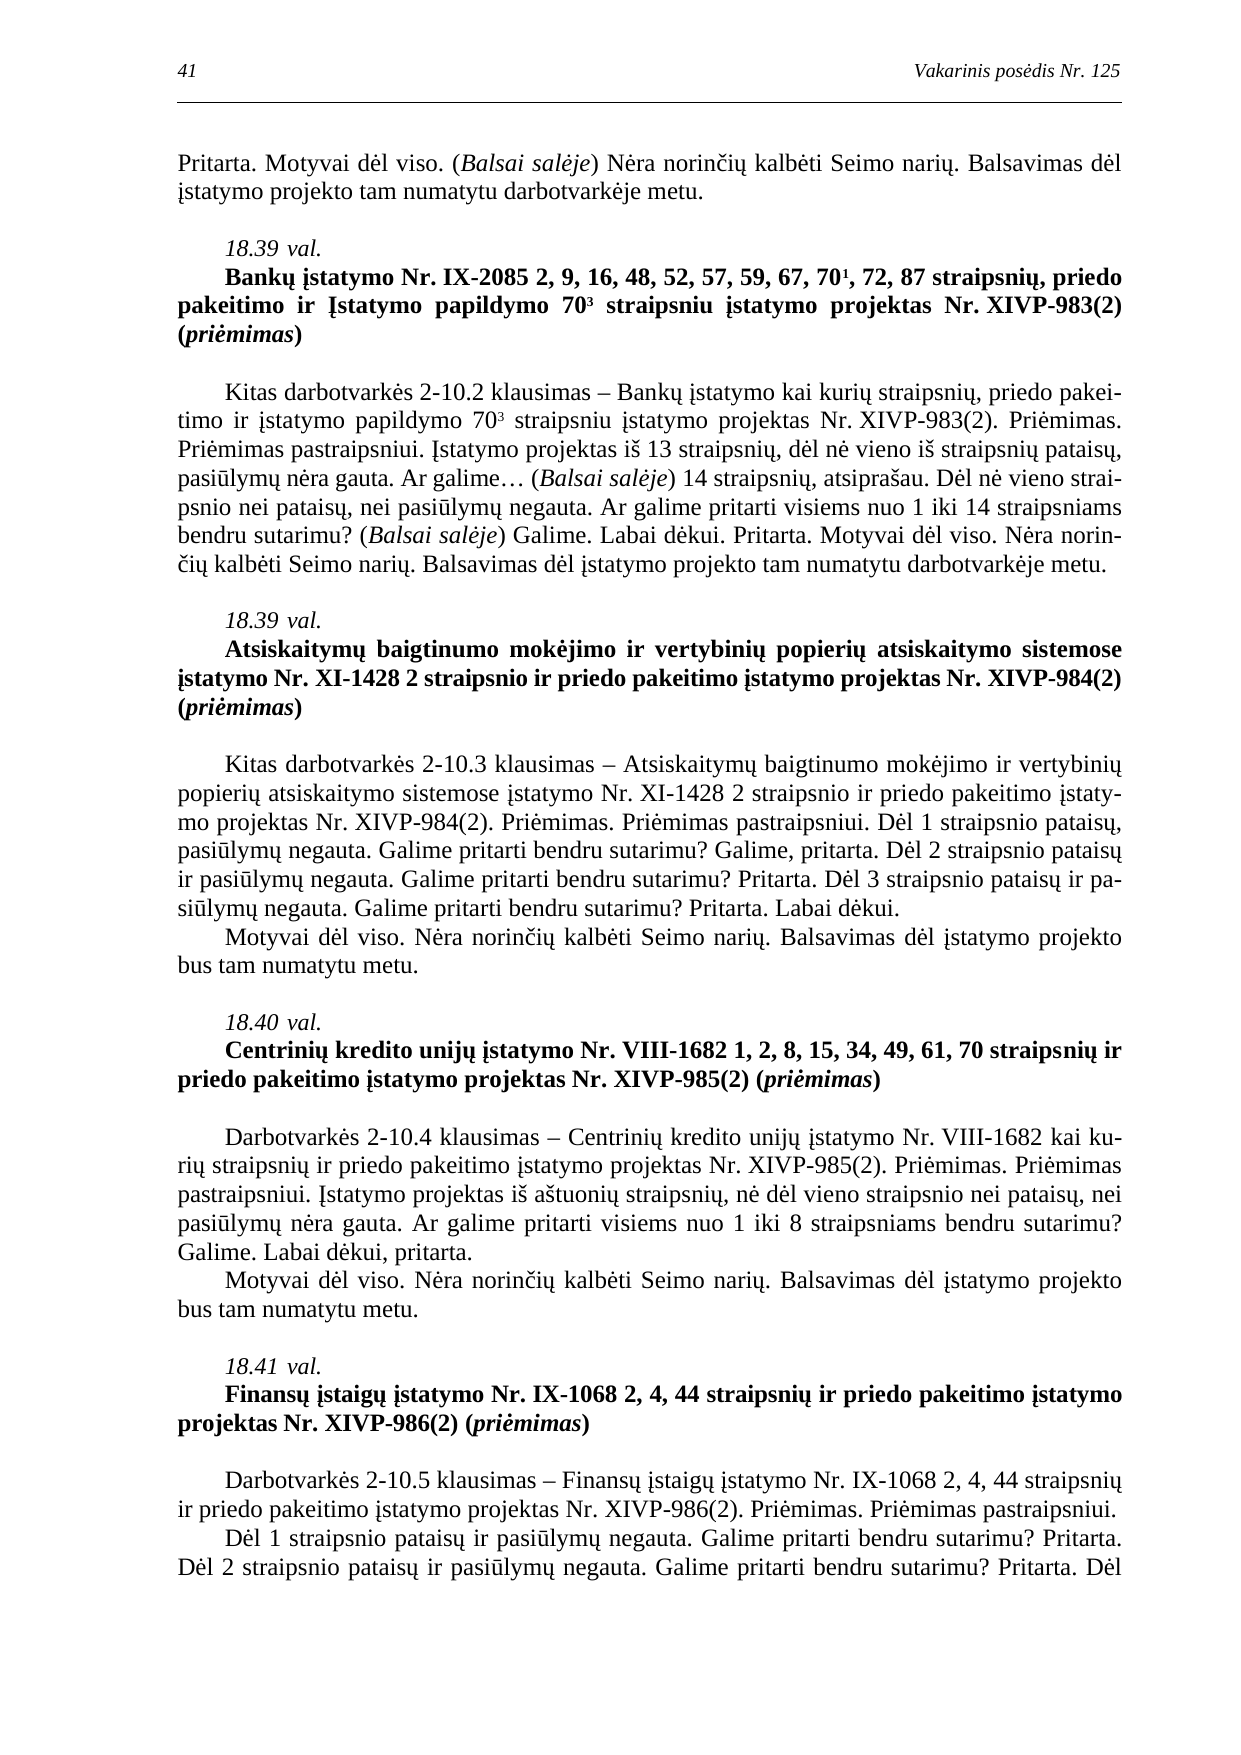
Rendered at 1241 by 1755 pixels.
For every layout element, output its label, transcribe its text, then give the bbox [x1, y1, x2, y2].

text 18.39 val. [224, 234, 1122, 262]
text Mo­ty­vai dėl vi­so. Nė­ra no­rin­čių kal­bė­ti Sei­mo na­rių. Bal­sa­vi­mas dėl įsta­ty­mo pro­jek­to bus tam nu­ma­ty­tu me­tu. [177, 1266, 1122, 1323]
text Dar­bo­tvarkės 2-10.5 klau­si­mas – Fi­nan­sų įstai­gų įsta­ty­mo Nr. IX-1068 2, 4, 44 straips­nių ir prie­do pa­kei­ti­mo įsta­ty­mo pro­jek­tas Nr. XIVP-986(2). Pri­ėmi­mas. Pri­ėmi­mas pa­straips­niui. [177, 1466, 1122, 1523]
text Pri­tar­ta. Mo­ty­vai dėl vi­so. (Bal­sai sa­lė­je) Nė­ra no­rin­čių kal­bė­ti Sei­mo na­rių. Bal­sa­vi­mas dėl įsta­ty­mo pro­jek­to tam nu­ma­ty­tu dar­bo­tvarkėje me­tu. [177, 148, 1122, 205]
text 18.41 val. [224, 1352, 1122, 1379]
text Cen­tri­nių kre­di­to uni­jų įsta­ty­mo Nr. VIII-1682 1, 2, 8, 15, 34, 49, 61, 70 straips­nių ir prie­do pa­kei­ti­mo įsta­ty­mo pro­jek­tas Nr. XIVP-985(2) (pri­ėmi­mas) [177, 1036, 1122, 1093]
text 18.40 val. [224, 1008, 1122, 1036]
text At­si­skai­ty­mų baig­ti­nu­mo mo­kė­ji­mo ir ver­ty­bi­nių po­pie­rių at­si­skai­ty­mo sis­te­mo­se įsta­ty­mo Nr. XI-1428 2 straips­nio ir prie­do pa­kei­ti­mo įsta­ty­mo pro­jek­tas Nr. XIVP-984(2) (pri­ėmi­mas) [177, 634, 1122, 720]
text Dar­bo­tvarkės 2-10.4 klau­si­mas – Cen­tri­nių kre­di­to uni­jų įsta­ty­mo Nr. VIII-1682 kai ku­rių straips­nių ir prie­do pa­kei­ti­mo įsta­ty­mo pro­jek­tas Nr. XIVP-985(2). Pri­ėmi­mas. Pri­ėmi­mas pa­straips­niui. Įsta­ty­mo pro­jek­tas iš aš­tuo­nių straips­nių, nė dėl vie­no straips­nio nei pa­tai­sų, nei pa­siū­ly­mų nė­ra gau­ta. Ar ga­li­me pri­tar­ti vi­siems nuo 1 iki 8 straips­niams ben­dru su­ta­ri­mu? Ga­li­me. La­bai dė­kui, pri­tar­ta. [177, 1122, 1122, 1266]
text Fi­nan­sų įstai­gų įsta­ty­mo Nr. IX-1068 2, 4, 44 straips­nių ir prie­do pa­kei­ti­mo įsta­ty­mo pro­jek­tas Nr. XIVP-986(2) (pri­ėmi­mas) [177, 1379, 1122, 1437]
text 18.39 val. [224, 607, 1122, 634]
text Ki­tas dar­bo­tvarkės 2-10.3 klau­si­mas – At­si­skai­ty­mų baig­ti­nu­mo mo­kė­ji­mo ir ver­ty­bi­nių po­pie­rių at­si­skai­ty­mo sis­te­mo­se įsta­ty­mo Nr. XI-1428 2 straips­nio ir prie­do pa­kei­ti­mo įsta­ty­mo pro­jek­tas Nr. XIVP-984(2). Pri­ėmi­mas. Pri­ėmi­mas pa­straips­niui. Dėl 1 straips­nio pa­tai­sų, pa­siū­ly­mų ne­gau­ta. Ga­li­me pri­tar­ti ben­dru su­ta­ri­mu? Ga­li­me, pri­tar­ta. Dėl 2 straips­nio pa­tai­sų ir pa­siū­ly­mų ne­gau­ta. Ga­li­me pri­tar­ti ben­dru su­ta­ri­mu? Pri­tar­ta. Dėl 3 straips­nio pa­tai­sų ir pa­siū­ly­mų ne­gau­ta. Ga­li­me pri­tar­ti ben­dru su­ta­ri­mu? Pri­tar­ta. La­bai dė­kui. [177, 749, 1122, 922]
text Ban­kų įsta­ty­mo Nr. IX-2085 2, 9, 16, 48, 52, 57, 59, 67, 701, 72, 87 straips­nių, prie­do pa­kei­ti­mo ir Įsta­ty­mo pa­pil­dy­mo 703 straips­niu įsta­ty­mo pro­jek­tas Nr. XIVP-983(2) (priėmi­mas) [177, 262, 1122, 348]
text Ki­tas dar­bo­tvarkės 2-10.2 klau­si­mas – Ban­kų įsta­ty­mo kai ku­rių straips­nių, prie­do pa­kei­ti­mo ir įsta­ty­mo pa­pil­dy­mo 703 straips­niu įsta­ty­mo pro­jek­tas Nr. XIVP-983(2). Pri­ėmi­mas. Pri­ėmi­mas pa­straips­niui. Įsta­ty­mo pro­jek­tas iš 13 straips­nių, dėl nė vie­no iš straips­nių pa­tai­sų, pa­siū­ly­mų nė­ra gau­ta. Ar ga­li­me… (Bal­sai sa­lė­je) 14 straips­nių, at­si­pra­šau. Dėl nė vie­no strai­ps­nio nei pa­tai­sų, nei pa­siū­ly­mų ne­gau­ta. Ar ga­li­me pri­tar­ti vi­siems nuo 1 iki 14 straips­niams ben­dru su­ta­ri­mu? (Bal­sai sa­lė­je) Ga­li­me. La­bai dė­kui. Pri­tar­ta. Mo­ty­vai dėl vi­so. Nė­ra no­rin­čių kal­bė­ti Sei­mo na­rių. Bal­sa­vi­mas dėl įsta­ty­mo pro­jek­to tam nu­ma­ty­tu dar­bo­tvarkėje me­tu. [177, 377, 1122, 578]
text Dėl 1 straips­nio pa­tai­sų ir pa­siū­ly­mų ne­gau­ta. Ga­li­me pri­tar­ti ben­dru su­ta­ri­mu? Pri­tar­ta. Dėl 2 straips­nio pa­tai­sų ir pa­siū­ly­mų ne­gau­ta. Ga­li­me pri­tar­ti ben­dru su­ta­ri­mu? Pri­tar­ta. Dėl [177, 1523, 1122, 1581]
text Mo­ty­vai dėl vi­so. Nė­ra no­rin­čių kal­bė­ti Sei­mo na­rių. Bal­sa­vi­mas dėl įsta­ty­mo pro­jek­to bus tam nu­ma­ty­tu me­tu. [177, 922, 1122, 979]
